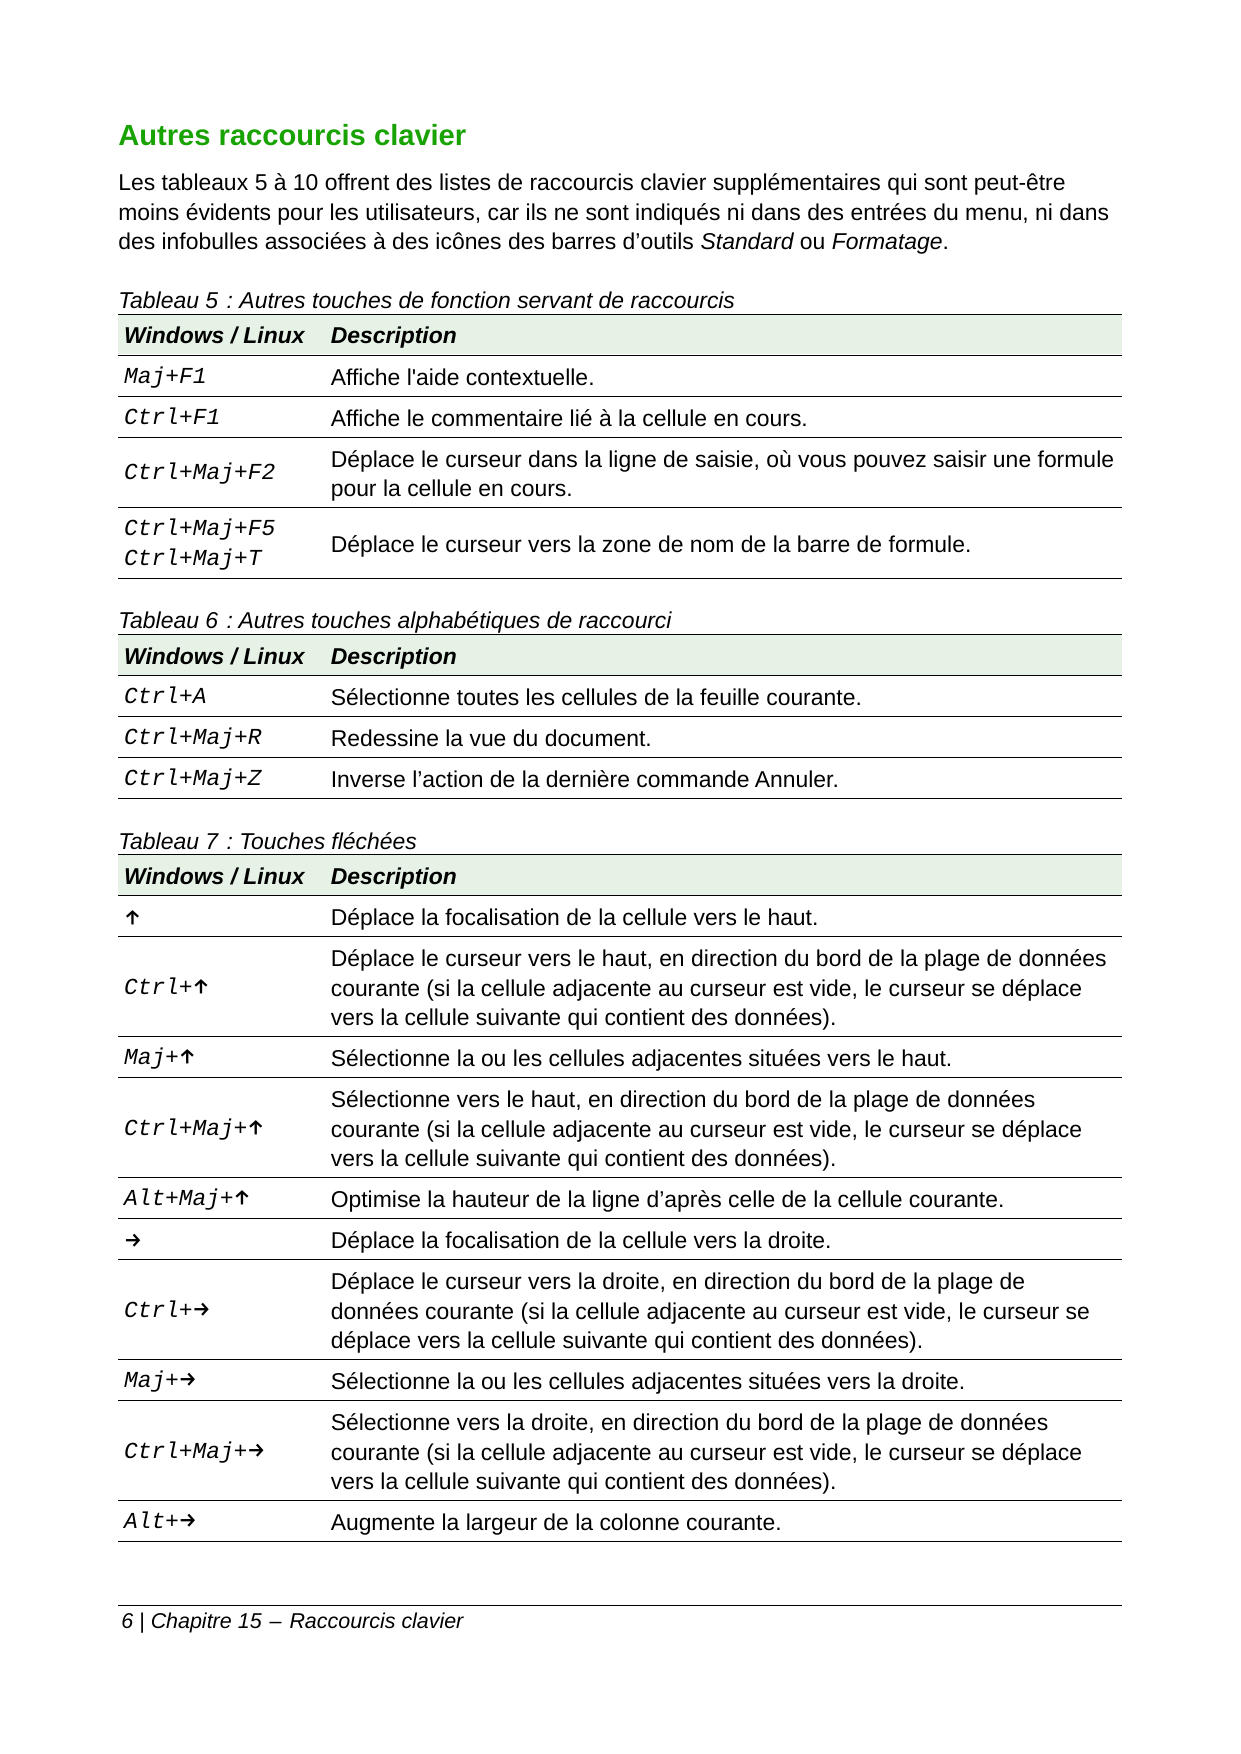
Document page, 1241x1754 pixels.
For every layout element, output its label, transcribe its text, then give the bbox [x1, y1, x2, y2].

table_cell Sélectionne la ou les cellules adjacentes situées vers le haut. [325, 1037, 1122, 1077]
table_cell Maj+F1 [118, 356, 325, 396]
table_cell Ctrl+Maj+F2 [118, 438, 325, 507]
table_header Windows / Linux [118, 315, 325, 354]
table_cell Ctrl+Maj+↑ [118, 1078, 325, 1177]
text Tableau 5 : Autres touches de fonction servant de raccourcis [118, 284, 1122, 313]
table_cell Maj+→ [118, 1360, 325, 1400]
table_cell Ctrl+Maj+Z [118, 758, 325, 798]
table_cell Ctrl+F1 [118, 397, 325, 437]
table_header Description [325, 635, 1122, 675]
table_cell Affiche le commentaire lié à la cellule en cours. [325, 397, 1122, 437]
table_header Windows / Linux [118, 855, 325, 895]
table_header Windows / Linux [118, 635, 325, 675]
table_cell Ctrl+Maj+R [118, 717, 325, 757]
table_header Description [325, 855, 1122, 895]
table_cell Inverse l’action de la dernière commande Annuler. [325, 758, 1122, 798]
text Tableau 7 : Touches fléchées [118, 825, 1122, 854]
table_header Description [325, 315, 1122, 354]
table_cell Ctrl+A [118, 676, 325, 716]
table_cell Sélectionne la ou les cellules adjacentes situées vers la droite. [325, 1360, 1122, 1400]
table_cell Augmente la largeur de la colonne courante. [325, 1501, 1122, 1541]
table_cell Optimise la hauteur de la ligne d’après celle de la cellule courante. [325, 1178, 1122, 1218]
table_cell Déplace la focalisation de la cellule vers la droite. [325, 1219, 1122, 1259]
table_cell Ctrl+↑ [118, 937, 325, 1036]
table_cell Sélectionne vers la droite, en direction du bord de la plage de données courante (si la cellule adjacente au curseur est vide, le curseur se déplace vers la cellule suivante qui contient des données). [325, 1401, 1122, 1500]
table_cell Déplace le curseur vers la zone de nom de la barre de formule. [325, 508, 1122, 578]
table_cell Ctrl+→ [118, 1260, 325, 1359]
table_cell ↑ [118, 896, 325, 936]
table_cell Ctrl+Maj+F5 Ctrl+Maj+T [118, 508, 325, 578]
text Tableau 6 : Autres touches alphabétiques de raccourci [118, 604, 1122, 634]
table_cell Déplace le curseur dans la ligne de saisie, où vous pouvez saisir une formule pour la cellule en cours. [325, 438, 1122, 507]
table_cell Sélectionne vers le haut, en direction du bord de la plage de données courante (si la cellule adjacente au curseur est vide, le curseur se déplace vers la cellule suivante qui contient des données). [325, 1078, 1122, 1177]
table_cell → [118, 1219, 325, 1259]
table_cell Sélectionne toutes les cellules de la feuille courante. [325, 676, 1122, 716]
subtitle Autres raccourcis clavier [118, 118, 1122, 152]
table_cell Déplace la focalisation de la cellule vers le haut. [325, 896, 1122, 936]
table_cell Alt+Maj+↑ [118, 1178, 325, 1218]
table_cell Affiche l'aide contextuelle. [325, 356, 1122, 396]
table_cell Maj+↑ [118, 1037, 325, 1077]
table_cell Ctrl+Maj+→ [118, 1401, 325, 1500]
table_cell Déplace le curseur vers la droite, en direction du bord de la plage de données courante (si la cellule adjacente au curseur est vide, le curseur se déplace vers la cellule suivante qui contient des données). [325, 1260, 1122, 1359]
text Les tableaux 5 à 10 offrent des listes de raccourcis clavier supplémentaires qui sont peut-être moins évidents pour les utilisateurs, car ils ne sont indiqués ni dans des entrées du menu, ni dans des infobulles associées à des icônes des barres d’outils Standard ou Formatage. [118, 166, 1122, 255]
table_cell Alt+→ [118, 1501, 325, 1541]
table_cell Déplace le curseur vers le haut, en direction du bord de la plage de données courante (si la cellule adjacente au curseur est vide, le curseur se déplace vers la cellule suivante qui contient des données). [325, 937, 1122, 1036]
table_cell Redessine la vue du document. [325, 717, 1122, 757]
